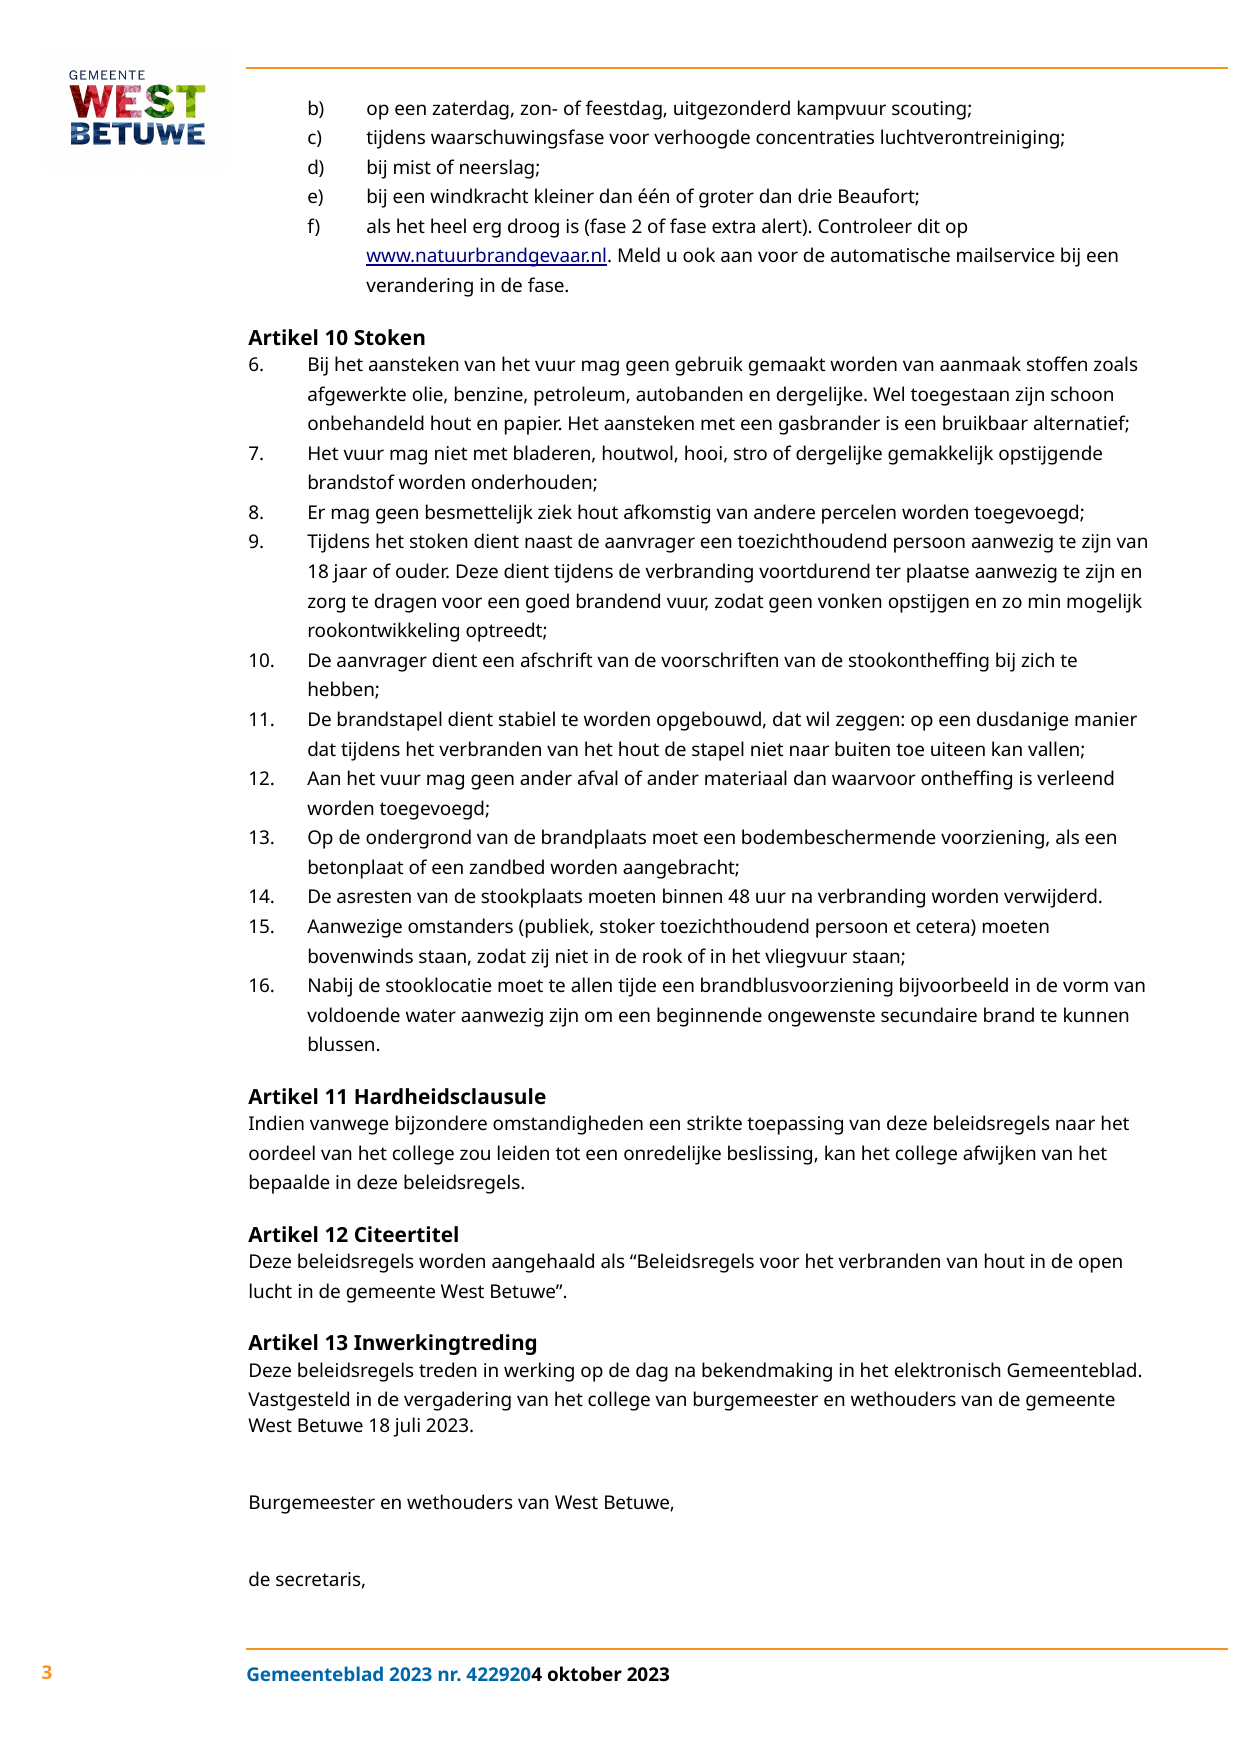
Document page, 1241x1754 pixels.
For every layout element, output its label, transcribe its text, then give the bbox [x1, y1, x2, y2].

list bij mist of neerslag; [307, 154, 1152, 180]
text Artikel 11 Hardheidsclausule [248, 1082, 1152, 1110]
list Op de ondergrond van de brandplaats moet een bodembeschermende voorziening, als een betonplaat of een zandbed worden aangebracht; [248, 824, 1152, 880]
list tijdens waarschuwingsfase voor verhoogde concentraties luchtverontreiniging; [307, 124, 1152, 150]
list De brandstapel dient stabiel te worden opgebouwd, dat wil zeggen: op een dusdanige manier dat tijdens het verbranden van het hout de stapel niet naar buiten toe uiteen kan vallen; [248, 706, 1152, 761]
text Artikel 10 Stoken [248, 323, 1152, 351]
list als het heel erg droog is (fase 2 of fase extra alert). Controleer dit op www.natuurbrandgevaar.nl. Meld u ook aan voor de automatische mailservice bij een verandering in de fase. [307, 213, 1152, 298]
list Aanwezige omstanders (publiek, stoker toezichthoudend persoon et cetera) moeten bovenwinds staan, zodat zij niet in de rook of in het vliegvuur staan; [248, 913, 1152, 968]
text Artikel 12 Citeertitel [248, 1220, 1152, 1248]
text Deze beleidsregels treden in werking op de dag na bekendmaking in het elektronisch Gemeenteblad. [248, 1357, 1152, 1383]
text Artikel 13 Inwerkingtreding [248, 1328, 1152, 1357]
text de secretaris, [248, 1567, 1152, 1592]
list De aanvrager dient een afschrift van de voorschriften van de stookontheffing bij zich te hebben; [248, 647, 1152, 702]
list Het vuur mag niet met bladeren, houtwol, hooi, stro of dergelijke gemakkelijk opstijgende brandstof worden onderhouden; [248, 440, 1152, 495]
list Bij het aansteken van het vuur mag geen gebruik gemaakt worden van aanmaak stoffen zoals afgewerkte olie, benzine, petroleum, autobanden en dergelijke. Wel toegestaan zijn schoon onbehandeld hout en papier. Het aansteken met een gasbrander is een bruikbaar alternatief; [248, 351, 1152, 436]
list Nabij de stooklocatie moet te allen tijde een brandblusvoorziening bijvoorbeeld in de vorm van voldoende water aanwezig zijn om een beginnende ongewenste secundaire brand te kunnen blussen. [248, 972, 1152, 1057]
picture [41, 47, 231, 172]
list Er mag geen besmettelijk ziek hout afkomstig van andere percelen worden toegevoegd; [248, 499, 1152, 525]
list Tijdens het stoken dient naast de aanvrager een toezichthoudend persoon aanwezig te zijn van 18 jaar of ouder. Deze dient tijdens de verbranding voortdurend ter plaatse aanwezig te zijn en zorg te dragen voor een goed brandend vuur, zodat geen vonken opstijgen en zo min mogelijk rookontwikkeling optreedt; [248, 529, 1152, 643]
list De asresten van de stookplaats moeten binnen 48 uur na verbranding worden verwijderd. [248, 884, 1152, 909]
text Deze beleidsregels worden aangehaald als “Beleidsregels voor het verbranden van hout in de open lucht in de gemeente West Betuwe”. [248, 1248, 1152, 1304]
text Burgemeester en wethouders van West Betuwe, [248, 1489, 1152, 1515]
list op een zaterdag, zon- of feestdag, uitgezonderd kampvuur scouting; [307, 95, 1152, 121]
text Vastgesteld in de vergadering van het college van burgemeester en wethouders van de gemeente West Betuwe 18 juli 2023. [248, 1386, 1152, 1438]
list bij een windkracht kleiner dan één of groter dan drie Beaufort; [307, 183, 1152, 209]
list Aan het vuur mag geen ander afval of ander materiaal dan waarvoor ontheffing is verleend worden toegevoegd; [248, 765, 1152, 821]
text Indien vanwege bijzondere omstandigheden een strikte toepassing van deze beleidsregels naar het oordeel van het college zou leiden tot een onredelijke beslissing, kan het college afwijken van het bepaalde in deze beleidsregels. [248, 1110, 1152, 1195]
